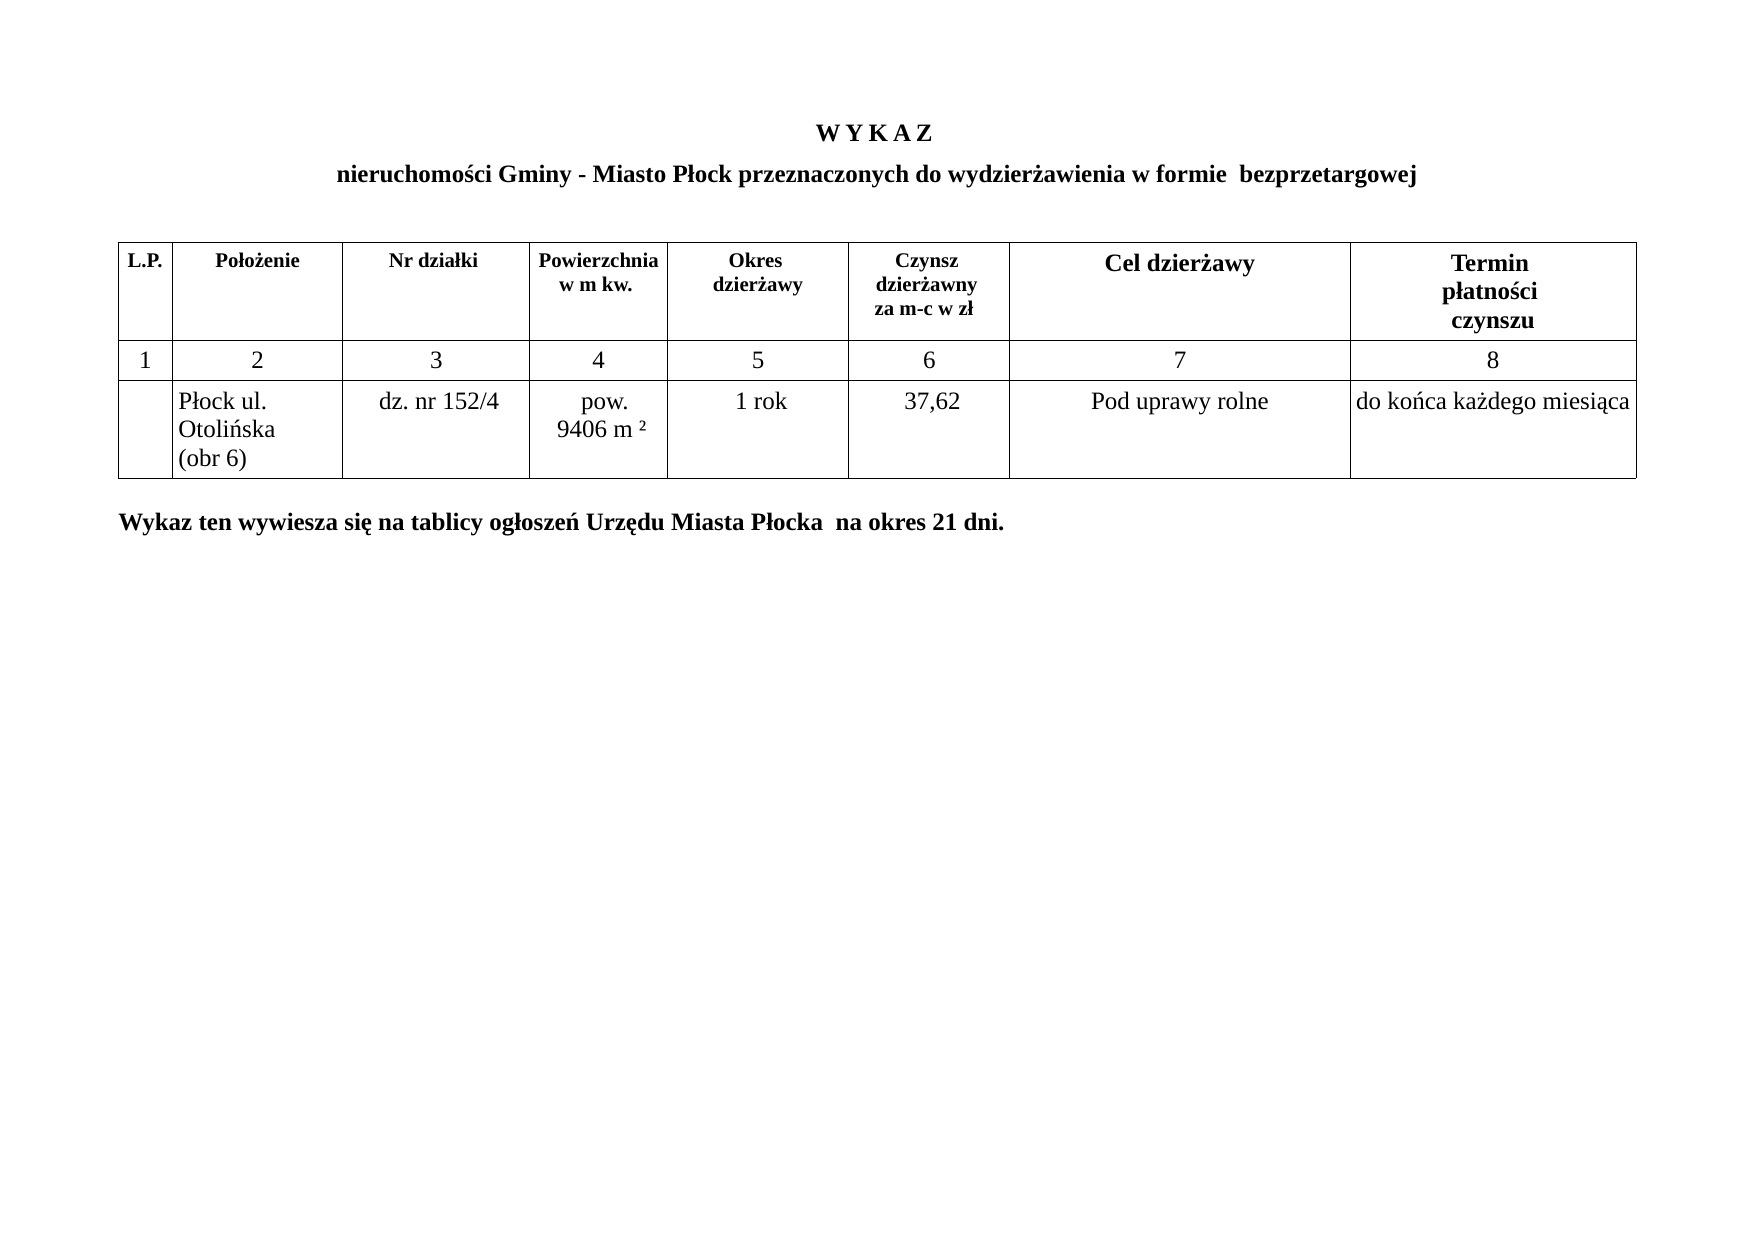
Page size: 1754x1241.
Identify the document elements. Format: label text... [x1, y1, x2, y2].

table_cell 3 [343, 341, 529, 380]
table_cell Pod uprawy rolne [1010, 381, 1350, 478]
text W Y K A Z [118, 118, 1636, 147]
table_header Czynsz dzierżawny za m-c w zł [849, 243, 1009, 340]
table_header Cel dzierżawy [1010, 243, 1350, 340]
table_cell 7 [1010, 341, 1350, 380]
table_cell 1 [119, 341, 172, 380]
table_cell 37,62 [849, 381, 1009, 478]
table_cell 5 [668, 341, 848, 380]
table_cell 4 [530, 341, 667, 380]
table_cell [119, 381, 172, 478]
table_cell pow. 9406 m ² [530, 381, 667, 478]
table_header Powierzchnia w m kw. [530, 243, 667, 340]
table_cell dz. nr 152/4 [343, 381, 529, 478]
table_header Termin płatności czynszu [1351, 243, 1636, 340]
table_cell do końca każdego miesiąca [1351, 381, 1636, 478]
table_header Położenie [173, 243, 342, 340]
table_header L.P. [119, 243, 172, 340]
text nieruchomości Gminy - Miasto Płock przeznaczonych do wydzierżawienia w formie bezprzetargowej [118, 159, 1636, 188]
table_cell 8 [1351, 341, 1636, 380]
table_cell Płock ul. Otolińska (obr 6) [173, 381, 342, 478]
text Wykaz ten wywiesza się na tablicy ogłoszeń Urzędu Miasta Płocka na okres 21 dni. [118, 507, 1636, 535]
table_cell 6 [849, 341, 1009, 380]
table_cell 1 rok [668, 381, 848, 478]
table_cell 2 [173, 341, 342, 380]
table_header Nr działki [343, 243, 529, 340]
table_header Okres dzierżawy [668, 243, 848, 340]
